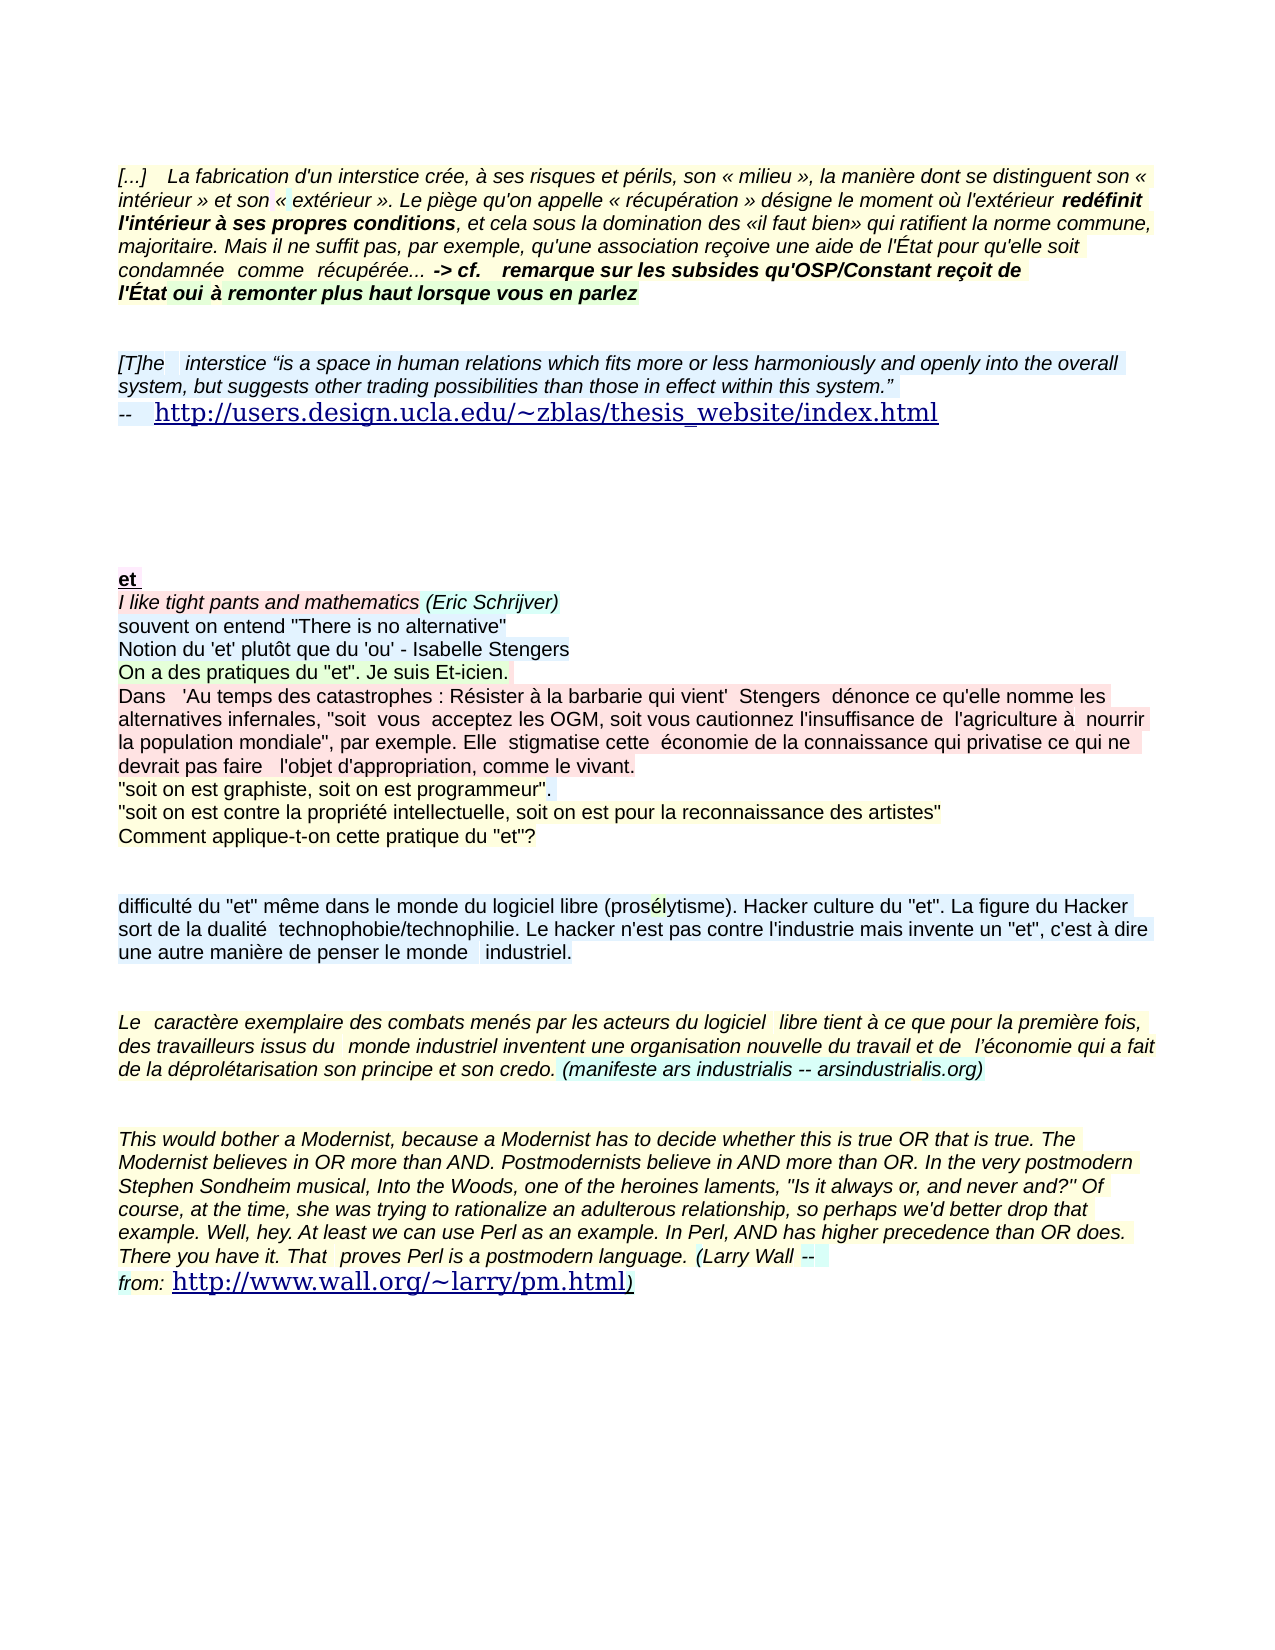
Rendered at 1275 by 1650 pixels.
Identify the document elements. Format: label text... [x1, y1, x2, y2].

text On a des pratiques du "et". Je suis Et-icien. [118, 661, 1157, 684]
text et [118, 567, 1157, 591]
text Le caractère exemplaire des combats menés par les acteurs du logiciel libre tient à ce que pour la première fois, des travailleurs issus du monde industriel inventent une organisation nouvelle du travail et de l’économie qui a fait de la déprolétarisation son principe et son credo. (manifeste ars industrialis -- arsindustrialis.org) [118, 1011, 1157, 1081]
text [T]he interstice “is a space in human relations which fits more or less harmoniously and openly into the overall system, but suggests other trading possibilities than those in effect within this system.” -- http://users.design.ucla.edu/~zblas/thesis_website/index.html [118, 351, 1157, 427]
text This would bother a Modernist, because a Modernist has to decide whether this is true OR that is true. The Modernist believes in OR more than AND. Postmodernists believe in AND more than OR. In the very postmodern Stephen Sondheim musical, Into the Woods, one of the heroines laments, "Is it always or, and never and?'' Of course, at the time, she was trying to rationalize an adulterous relationship, so perhaps we'd better drop that example. Well, hey. At least we can use Perl as an example. In Perl, AND has higher precedence than OR does. There you have it. That proves Perl is a postmodern language. (Larry Wall -- from: http://www.wall.org/~larry/pm.html) [118, 1127, 1157, 1296]
text Dans 'Au temps des catastrophes : Résister à la barbarie qui vient' Stengers dénonce ce qu'elle nomme les alternatives infernales, "soit vous acceptez les OGM, soit vous cautionnez l'insuffisance de l'agriculture à nourrir la population mondiale", par exemple. Elle stigmatise cette économie de la connaissance qui privatise ce qui ne devrait pas faire l'objet d'appropriation, comme le vivant. [118, 684, 1157, 777]
text "soit on est graphiste, soit on est programmeur". [118, 777, 1157, 801]
text Notion du 'et' plutôt que du 'ou' - Isabelle Stengers [118, 637, 1157, 661]
text souvent on entend "There is no alternative" [118, 614, 1157, 637]
text "soit on est contre la propriété intellectuelle, soit on est pour la reconnaissance des artistes" [118, 801, 1157, 824]
text I like tight pants and mathematics (Eric Schrijver) [118, 591, 1157, 614]
text [...] La fabrication d'un interstice crée, à ses risques et périls, son « milieu », la manière dont se distinguent son « intérieur » et son « extérieur ». Le piège qu'on appelle « récupération » désigne le moment où l'extérieur redéfinit l'intérieur à ses propres conditions, et cela sous la domination des «il faut bien» qui ratifient la norme commune, majoritaire. Mais il ne suffit pas, par exemple, qu'une association reçoive une aide de l'État pour qu'elle soit condamnée comme récupérée... -> cf. remarque sur les subsides qu'OSP/Constant reçoit de l'État oui à remonter plus haut lorsque vous en parlez [118, 165, 1157, 305]
text Comment applique-t-on cette pratique du "et"? [118, 824, 1157, 847]
text difficulté du "et" même dans le monde du logiciel libre (prosélytisme). Hacker culture du "et". La figure du Hacker sort de la dualité technophobie/technophilie. Le hacker n'est pas contre l'industrie mais invente un "et", c'est à dire une autre manière de penser le monde industriel. [118, 894, 1157, 964]
